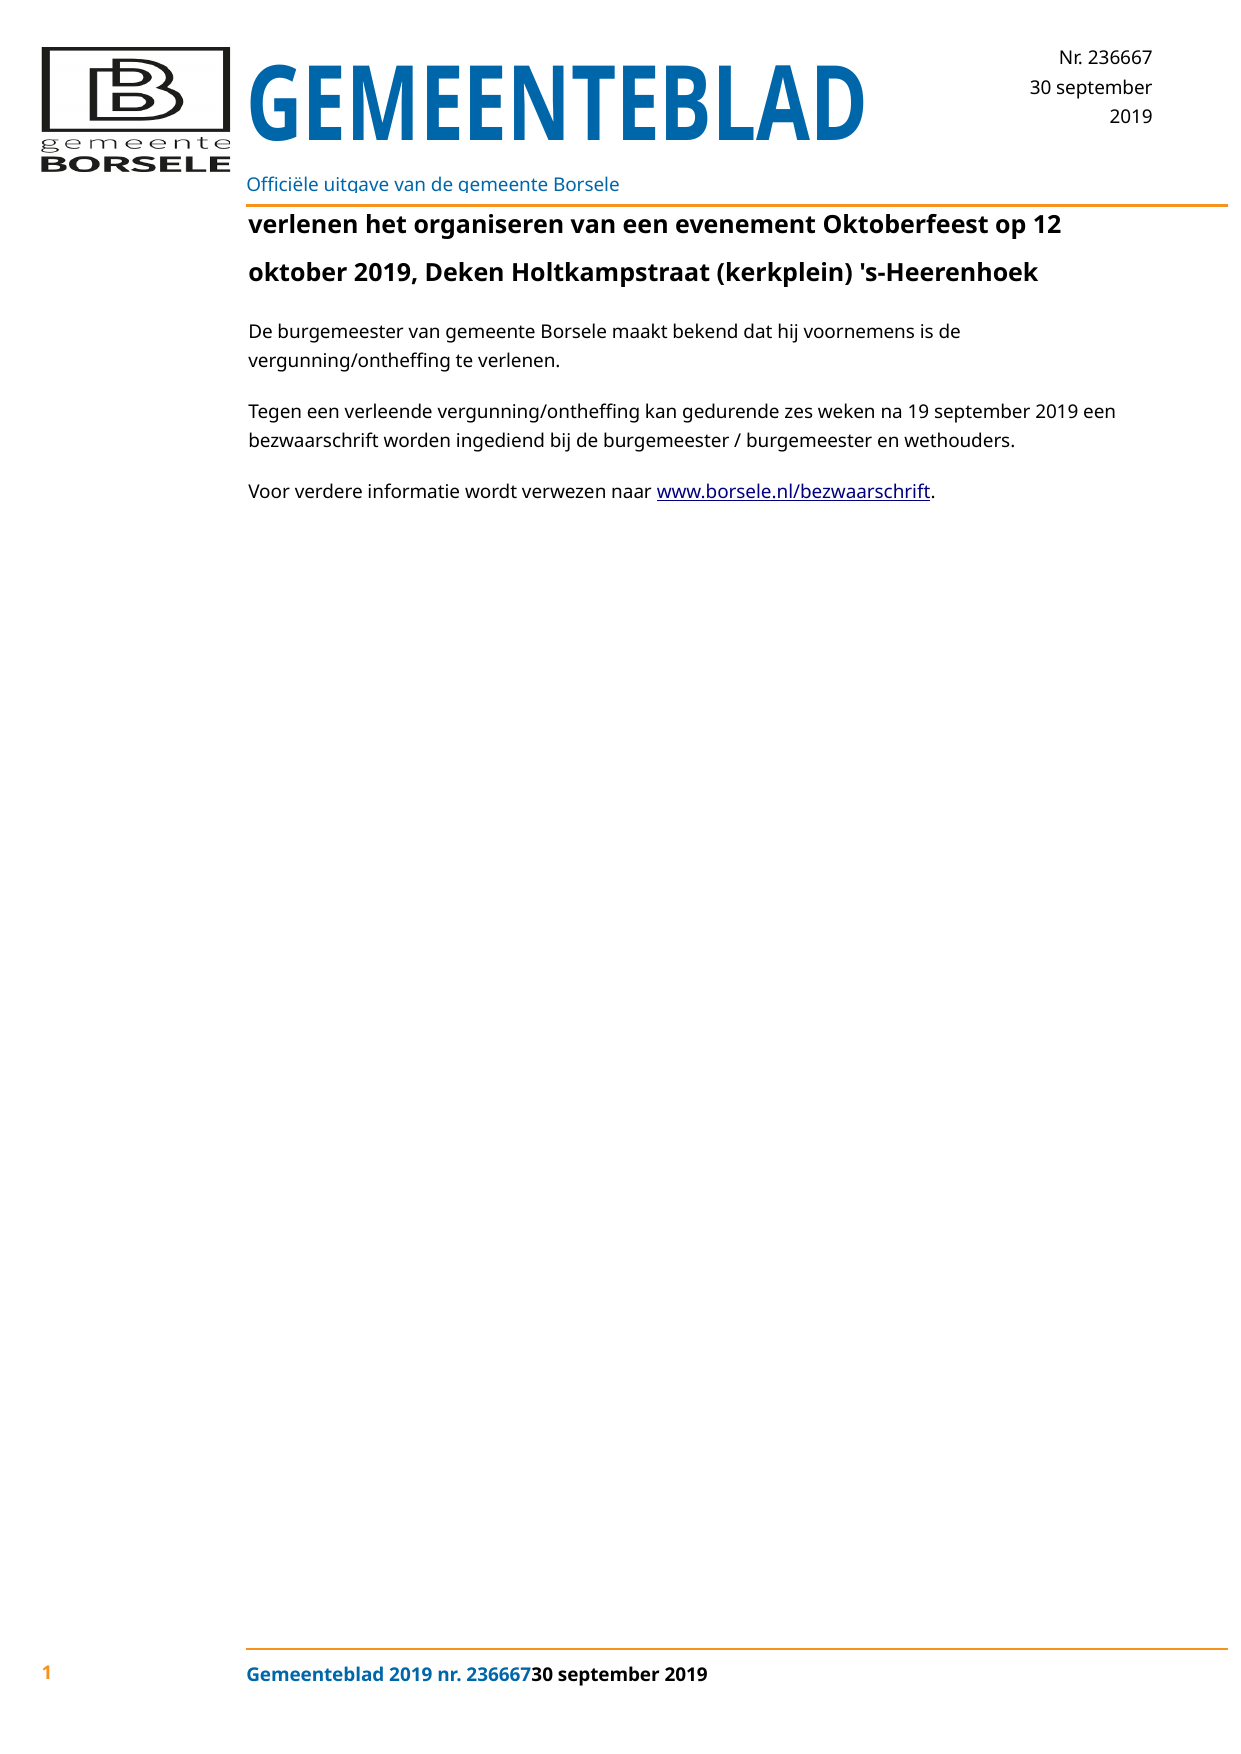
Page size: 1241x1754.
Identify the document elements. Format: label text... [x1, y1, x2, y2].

text Tegen een verleende vergunning/ontheffing kan gedurende zes weken na 19 september 2019 een bezwaarschrift worden ingediend bij de burgemeester / burgemeester en wethouders. [248, 398, 1152, 453]
picture [41, 47, 231, 172]
text De burgemeester van gemeente Borsele maakt bekend dat hij voornemens is de vergunning/ontheffing te verlenen. [248, 318, 1152, 373]
text verlenen het organiseren van een evenement Oktoberfeest op 12 oktober 2019, Deken Holtkampstraat (kerkplein) 's-Heerenhoek [248, 207, 1152, 288]
text Voor verdere informatie wordt verwezen naar www.borsele.nl/bezwaarschrift. [248, 478, 1152, 504]
